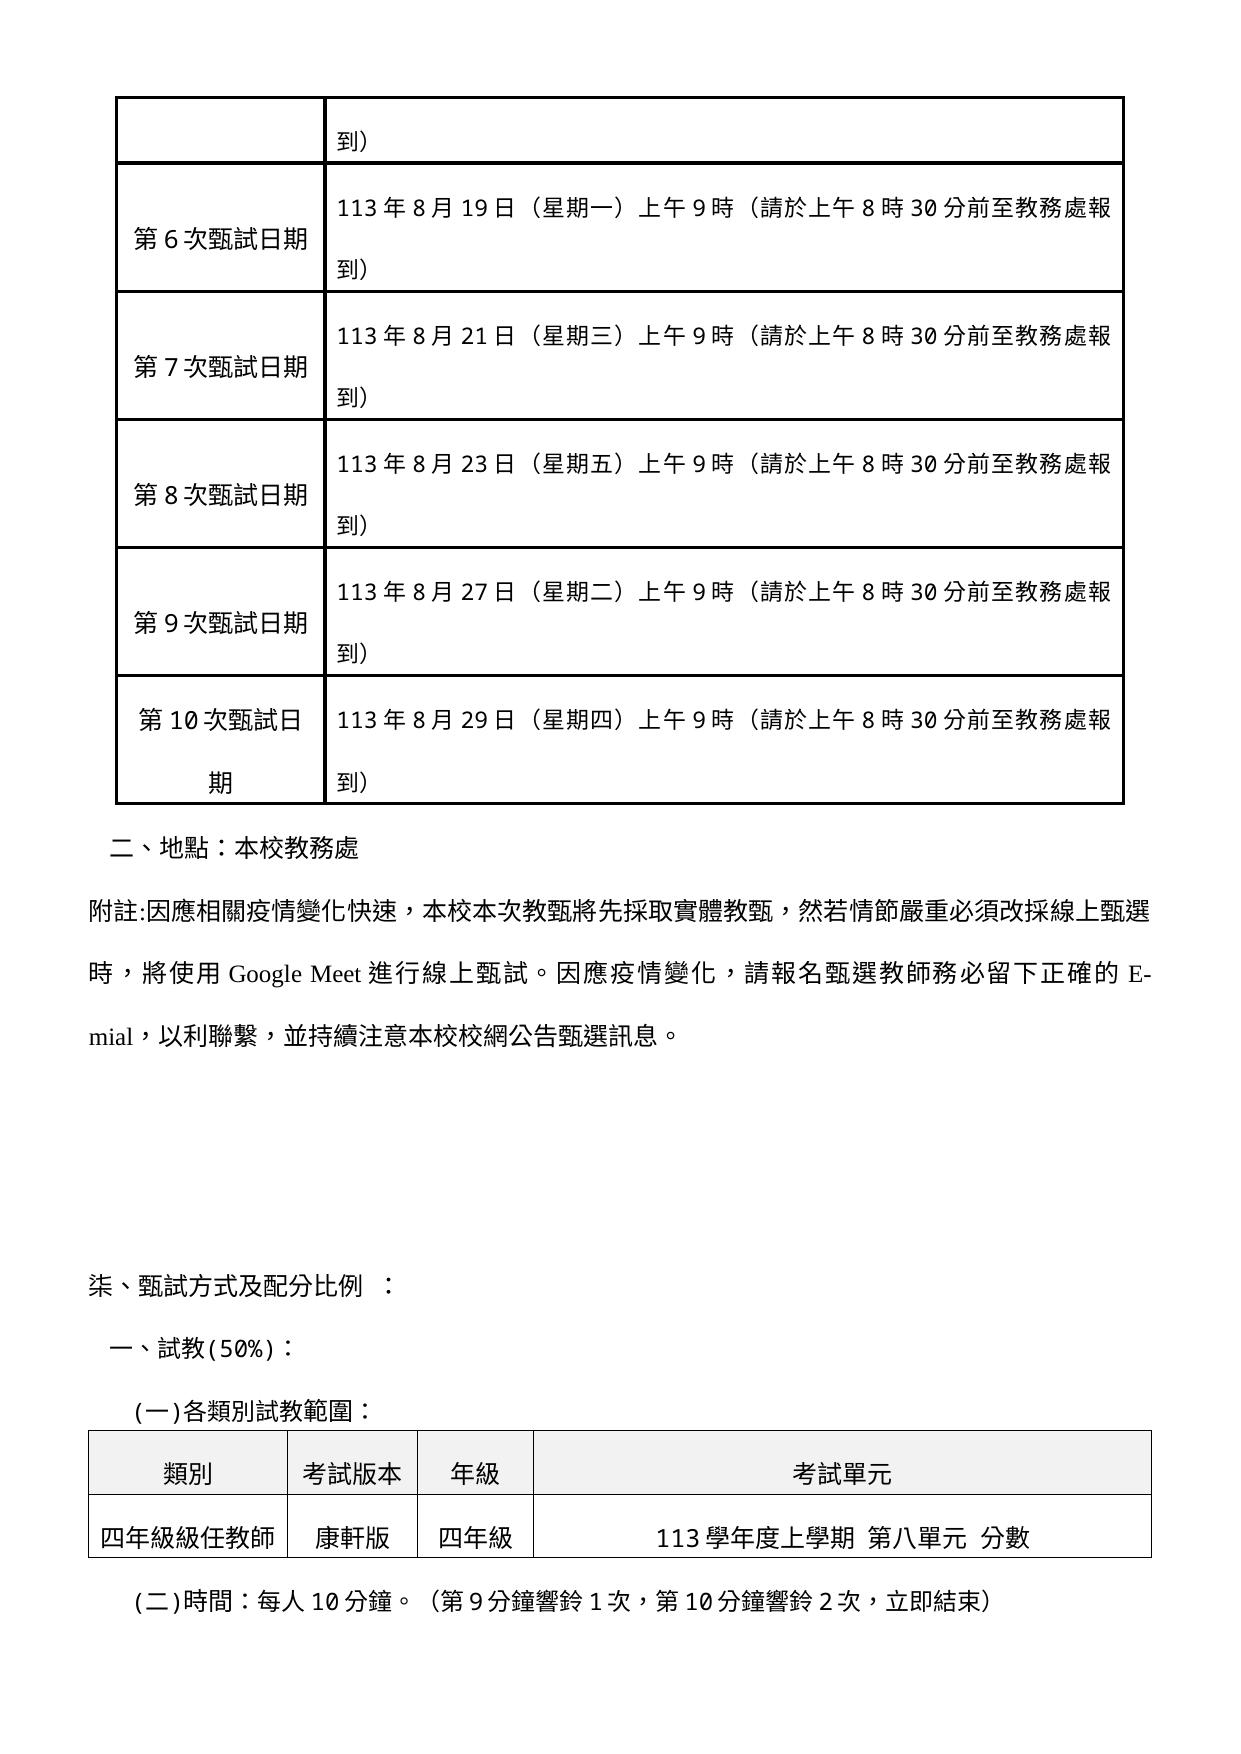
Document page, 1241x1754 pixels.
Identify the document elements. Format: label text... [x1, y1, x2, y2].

table_cell 康軒版 [288, 1495, 417, 1557]
table_cell 113年8月23日（星期五）上午9時（請於上午8時30分前至教務處報到） [327, 421, 1122, 546]
table_cell 113年8月19日（星期一）上午9時（請於上午8時30分前至教務處報到） [327, 165, 1122, 289]
table_cell 四年級 [418, 1495, 533, 1557]
table_cell 第8次甄試日期 [118, 421, 323, 546]
text 二、地點：本校教務處 [109, 805, 1152, 868]
table_cell [118, 99, 323, 161]
table_cell 第10次甄試日期 [118, 677, 323, 802]
text (二)時間：每人10分鐘。（第9分鐘響鈴1次，第10分鐘響鈴2次，立即結束） [89, 1558, 1152, 1621]
table_cell 113年8月27日（星期二）上午9時（請於上午8時30分前至教務處報到） [327, 549, 1122, 674]
table_header 類別 [89, 1431, 287, 1494]
table_header 考試單元 [534, 1431, 1151, 1494]
table_cell 四年級級任教師 [89, 1495, 287, 1557]
table_cell 113年8月29日（星期四）上午9時（請於上午8時30分前至教務處報到） [327, 677, 1122, 802]
table_header 年級 [418, 1431, 533, 1494]
text 一、試教(50%)： [109, 1305, 1152, 1368]
table_header 考試版本 [288, 1431, 417, 1494]
table_cell 第6次甄試日期 [118, 165, 323, 289]
text 附註:因應相關疫情變化快速，本校本次教甄將先採取實體教甄，然若情節嚴重必須改採線上甄選時，將使用Google Meet進行線上甄試。因應疫情變化，請報名甄選教師務必留下正確的E-mial，以利聯繫，並持續注意本校校網公告甄選訊息。 [89, 868, 1152, 1055]
table_cell 第7次甄試日期 [118, 293, 323, 418]
text (一)各類別試教範圍： [89, 1368, 1152, 1430]
table_cell 113學年度上學期 第八單元 分數 [534, 1495, 1151, 1557]
table_cell 第9次甄試日期 [118, 549, 323, 674]
table_cell 113年8月21日（星期三）上午9時（請於上午8時30分前至教務處報到） [327, 293, 1122, 418]
table_cell 到） [327, 99, 1122, 161]
text 柒、甄試方式及配分比例 ： [89, 1243, 1152, 1305]
